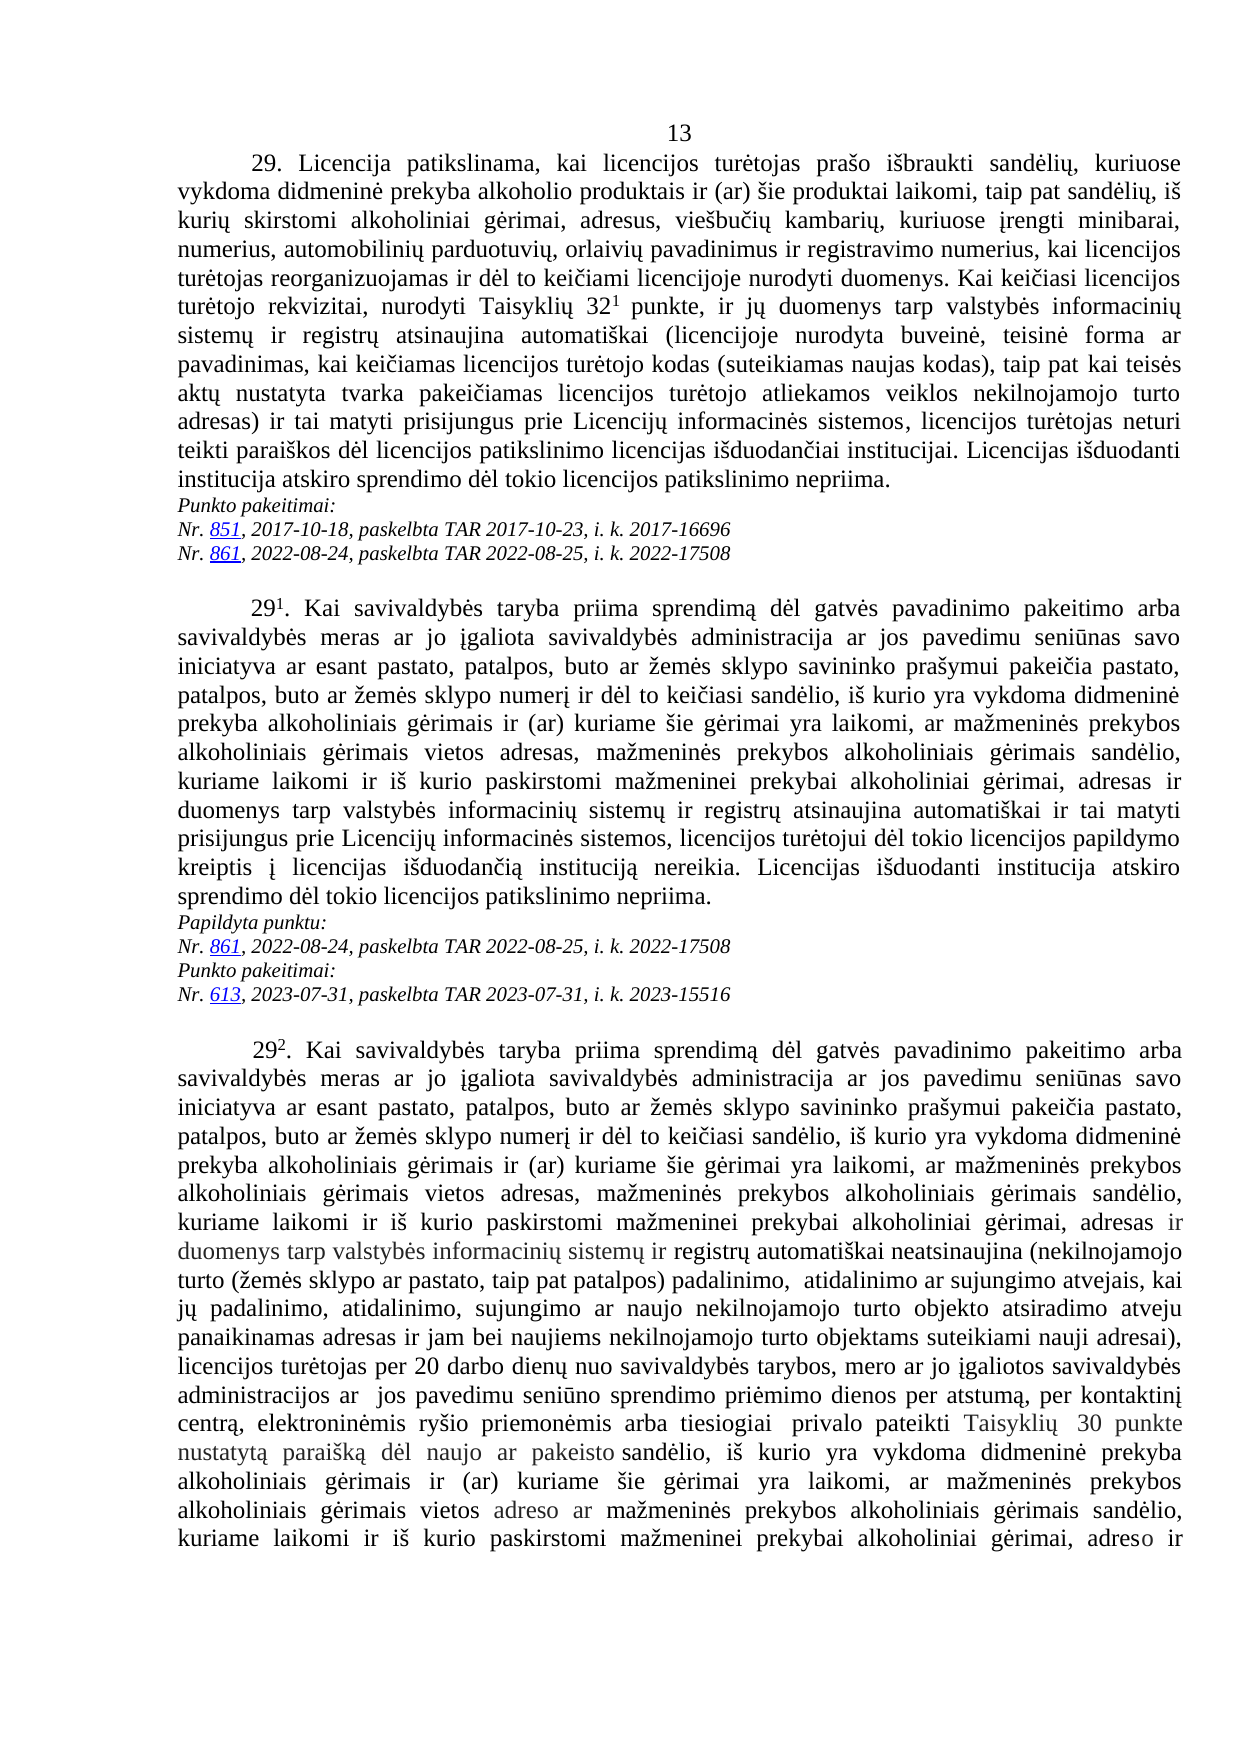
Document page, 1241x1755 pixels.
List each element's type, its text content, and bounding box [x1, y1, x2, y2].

text Nr. 851, 2017-10-18, paskelbta TAR 2017-10-23, i. k. 2017-16696 [177, 517, 1181, 541]
text 292. Kai savivaldybės taryba priima sprendimą dėl gatvės pavadinimo pakeitimo arba savivaldybės meras ar jo įgaliota savivaldybės administracija ar jos pavedimu seniūnas savo iniciatyva ar esant pastato, patalpos, buto ar žemės sklypo savininko prašymui pakeičia pastato, patalpos, buto ar žemės sklypo numerį ir dėl to keičiasi sandėlio, iš kurio yra vykdoma didmeninė prekyba alkoholiniais gėrimais ir (ar) kuriame šie gėrimai yra laikomi, ar mažmeninės prekybos alkoholiniais gėrimais vietos adresas, mažmeninės prekybos alkoholiniais gėrimais sandėlio, kuriame laikomi ir iš kurio paskirstomi mažmeninei prekybai alkoholiniai gėrimai, adresas ir duomenys tarp valstybės informacinių sistemų ir registrų automatiškai neatsinaujina (nekilnojamojo turto (žemės sklypo ar pastato, taip pat patalpos) padalinimo, atidalinimo ar sujungimo atvejais, kai jų padalinimo, atidalinimo, sujungimo ar naujo nekilnojamojo turto objekto atsiradimo atveju panaikinamas adresas ir jam bei naujiems nekilnojamojo turto objektams suteikiami nauji adresai), licencijos turėtojas per 20 darbo dienų nuo savivaldybės tarybos, mero ar jo įgaliotos savivaldybės administracijos ar jos pavedimu seniūno sprendimo priėmimo dienos per atstumą, per kontaktinį centrą, elektroninėmis ryšio priemonėmis arba tiesiogiai privalo pateikti Taisyklių 30 punkte nustatytą paraišką dėl naujo ar pakeisto sandėlio, iš kurio yra vykdoma didmeninė prekyba alkoholiniais gėrimais ir (ar) kuriame šie gėrimai yra laikomi, ar mažmeninės prekybos alkoholiniais gėrimais vietos adreso ar mažmeninės prekybos alkoholiniais gėrimais sandėlio, kuriame laikomi ir iš kurio paskirstomi mažmeninei prekybai alkoholiniai gėrimai, adreso ir [177, 1035, 1183, 1552]
text Punkto pakeitimai: [177, 958, 1181, 982]
text 29. Licencija patikslinama, kai licencijos turėtojas prašo išbraukti sandėlių, kuriuose vykdoma didmeninė prekyba alkoholio produktais ir (ar) šie produktai laikomi, taip pat sandėlių, iš kurių skirstomi alkoholiniai gėrimai, adresus, viešbučių kambarių, kuriuose įrengti minibarai, numerius, automobilinių parduotuvių, orlaivių pavadinimus ir registravimo numerius, kai licencijos turėtojas reorganizuojamas ir dėl to keičiami licencijoje nurodyti duomenys. Kai keičiasi licencijos turėtojo rekvizitai, nurodyti Taisyklių 321 punkte, ir jų duomenys tarp valstybės informacinių sistemų ir registrų atsinaujina automatiškai (licencijoje nurodyta buveinė, teisinė forma ar pavadinimas, kai keičiamas licencijos turėtojo kodas (suteikiamas naujas kodas), taip pat kai teisės aktų nustatyta tvarka pakeičiamas licencijos turėtojo atliekamos veiklos nekilnojamojo turto adresas) ir tai matyti prisijungus prie Licencijų informacinės sistemos, licencijos turėtojas neturi teikti paraiškos dėl licencijos patikslinimo licencijas išduodančiai institucijai. Licencijas išduodanti institucija atskiro sprendimo dėl tokio licencijos patikslinimo nepriima. [177, 148, 1181, 493]
text Nr. 613, 2023-07-31, paskelbta TAR 2023-07-31, i. k. 2023-15516 [177, 982, 1181, 1006]
text Nr. 861, 2022-08-24, paskelbta TAR 2022-08-25, i. k. 2022-17508 [177, 541, 1181, 565]
text Nr. 861, 2022-08-24, paskelbta TAR 2022-08-25, i. k. 2022-17508 [177, 934, 1181, 958]
text Punkto pakeitimai: [177, 493, 1181, 517]
text 291. Kai savivaldybės taryba priima sprendimą dėl gatvės pavadinimo pakeitimo arba savivaldybės meras ar jo įgaliota savivaldybės administracija ar jos pavedimu seniūnas savo iniciatyva ar esant pastato, patalpos, buto ar žemės sklypo savininko prašymui pakeičia pastato, patalpos, buto ar žemės sklypo numerį ir dėl to keičiasi sandėlio, iš kurio yra vykdoma didmeninė prekyba alkoholiniais gėrimais ir (ar) kuriame šie gėrimai yra laikomi, ar mažmeninės prekybos alkoholiniais gėrimais vietos adresas, mažmeninės prekybos alkoholiniais gėrimais sandėlio, kuriame laikomi ir iš kurio paskirstomi mažmeninei prekybai alkoholiniai gėrimai, adresas ir duomenys tarp valstybės informacinių sistemų ir registrų atsinaujina automatiškai ir tai matyti prisijungus prie Licencijų informacinės sistemos, licencijos turėtojui dėl tokio licencijos papildymo kreiptis į licencijas išduodančią instituciją nereikia. Licencijas išduodanti institucija atskiro sprendimo dėl tokio licencijos patikslinimo nepriima. [177, 593, 1181, 910]
text Papildyta punktu: [177, 910, 1181, 934]
